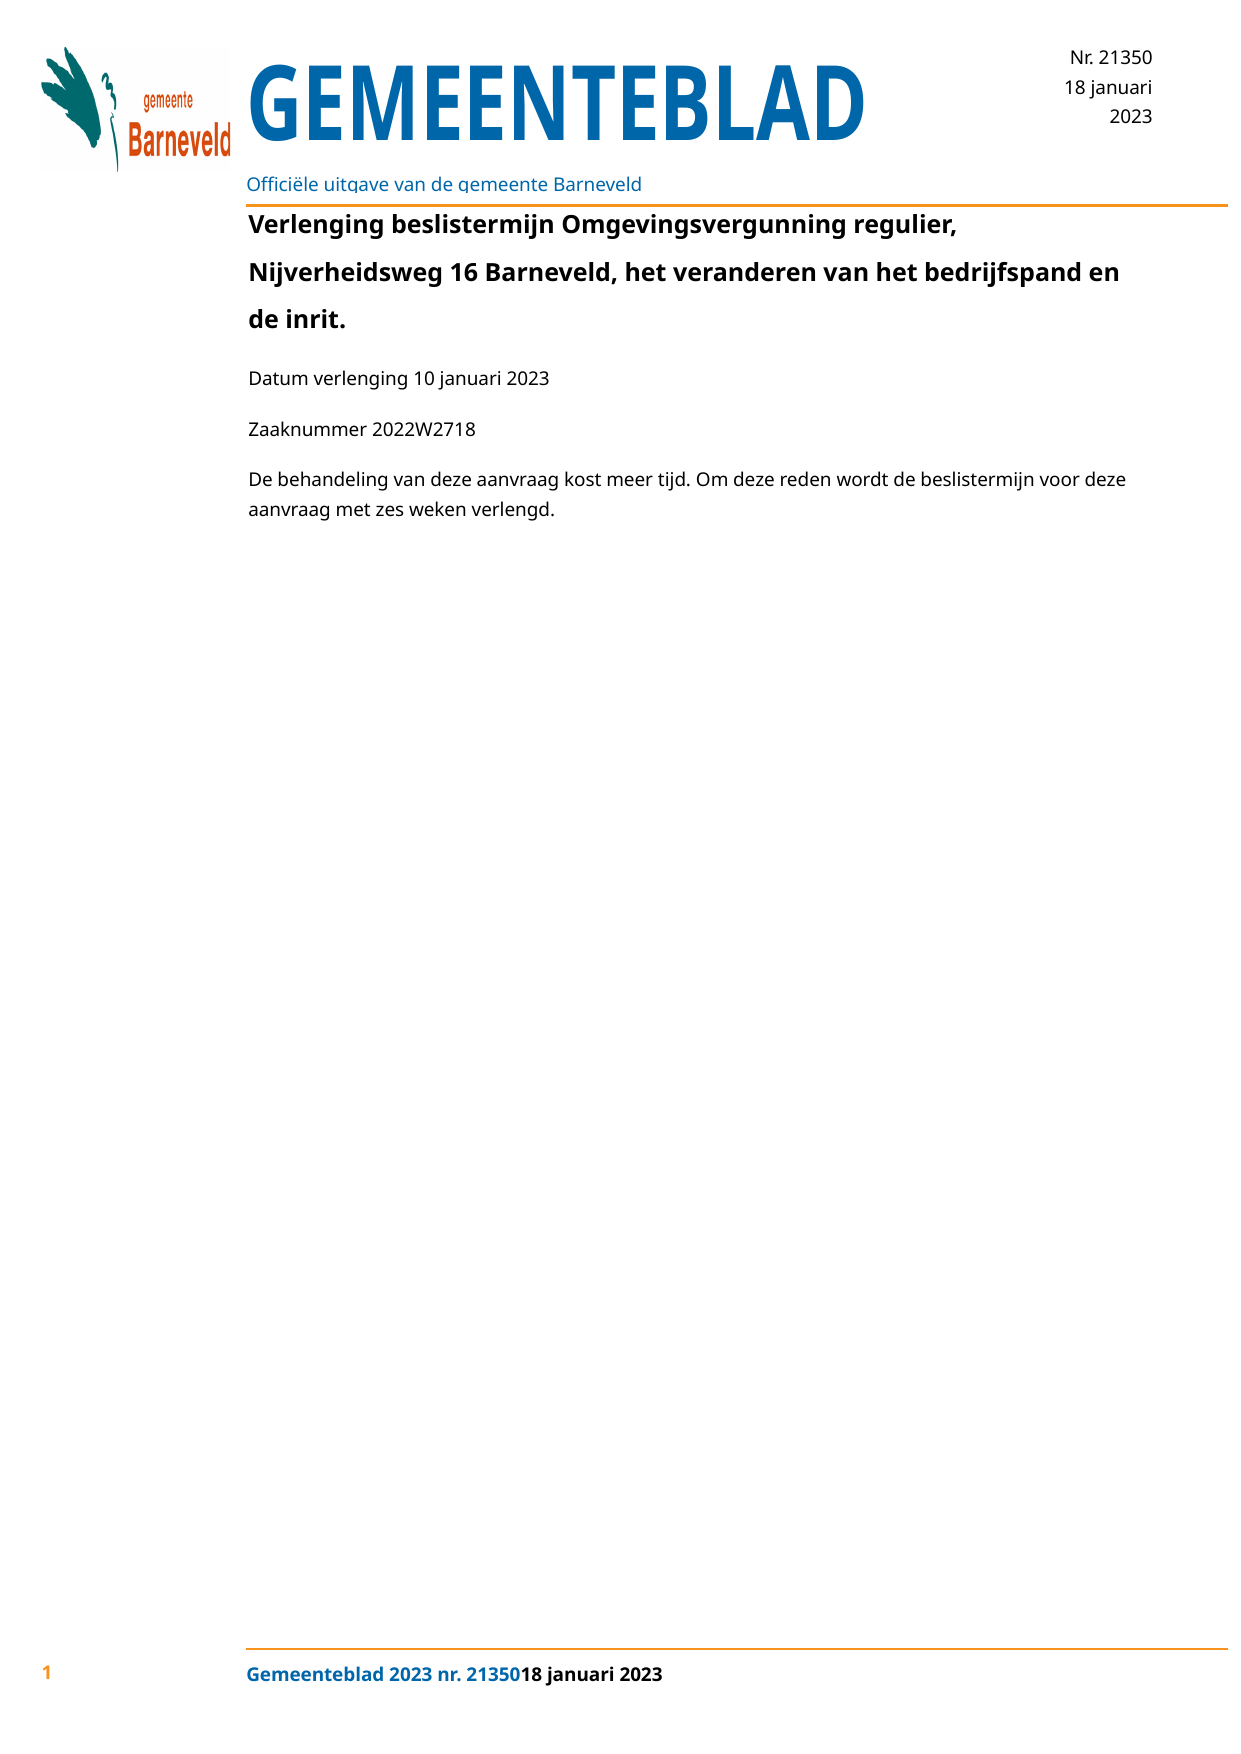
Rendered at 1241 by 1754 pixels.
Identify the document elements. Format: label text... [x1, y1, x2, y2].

text De behandeling van deze aanvraag kost meer tijd. Om deze reden wordt de beslistermijn voor deze aanvraag met zes weken verlengd. [248, 466, 1152, 522]
text Verlenging beslistermijn Omgevingsvergunning regulier, Nijverheidsweg 16 Barneveld, het veranderen van het bedrijfspand en de inrit. [248, 207, 1152, 336]
text Datum verlenging 10 januari 2023 [248, 366, 1152, 391]
text Zaaknummer 2022W2718 [248, 416, 1152, 442]
picture [41, 47, 231, 172]
